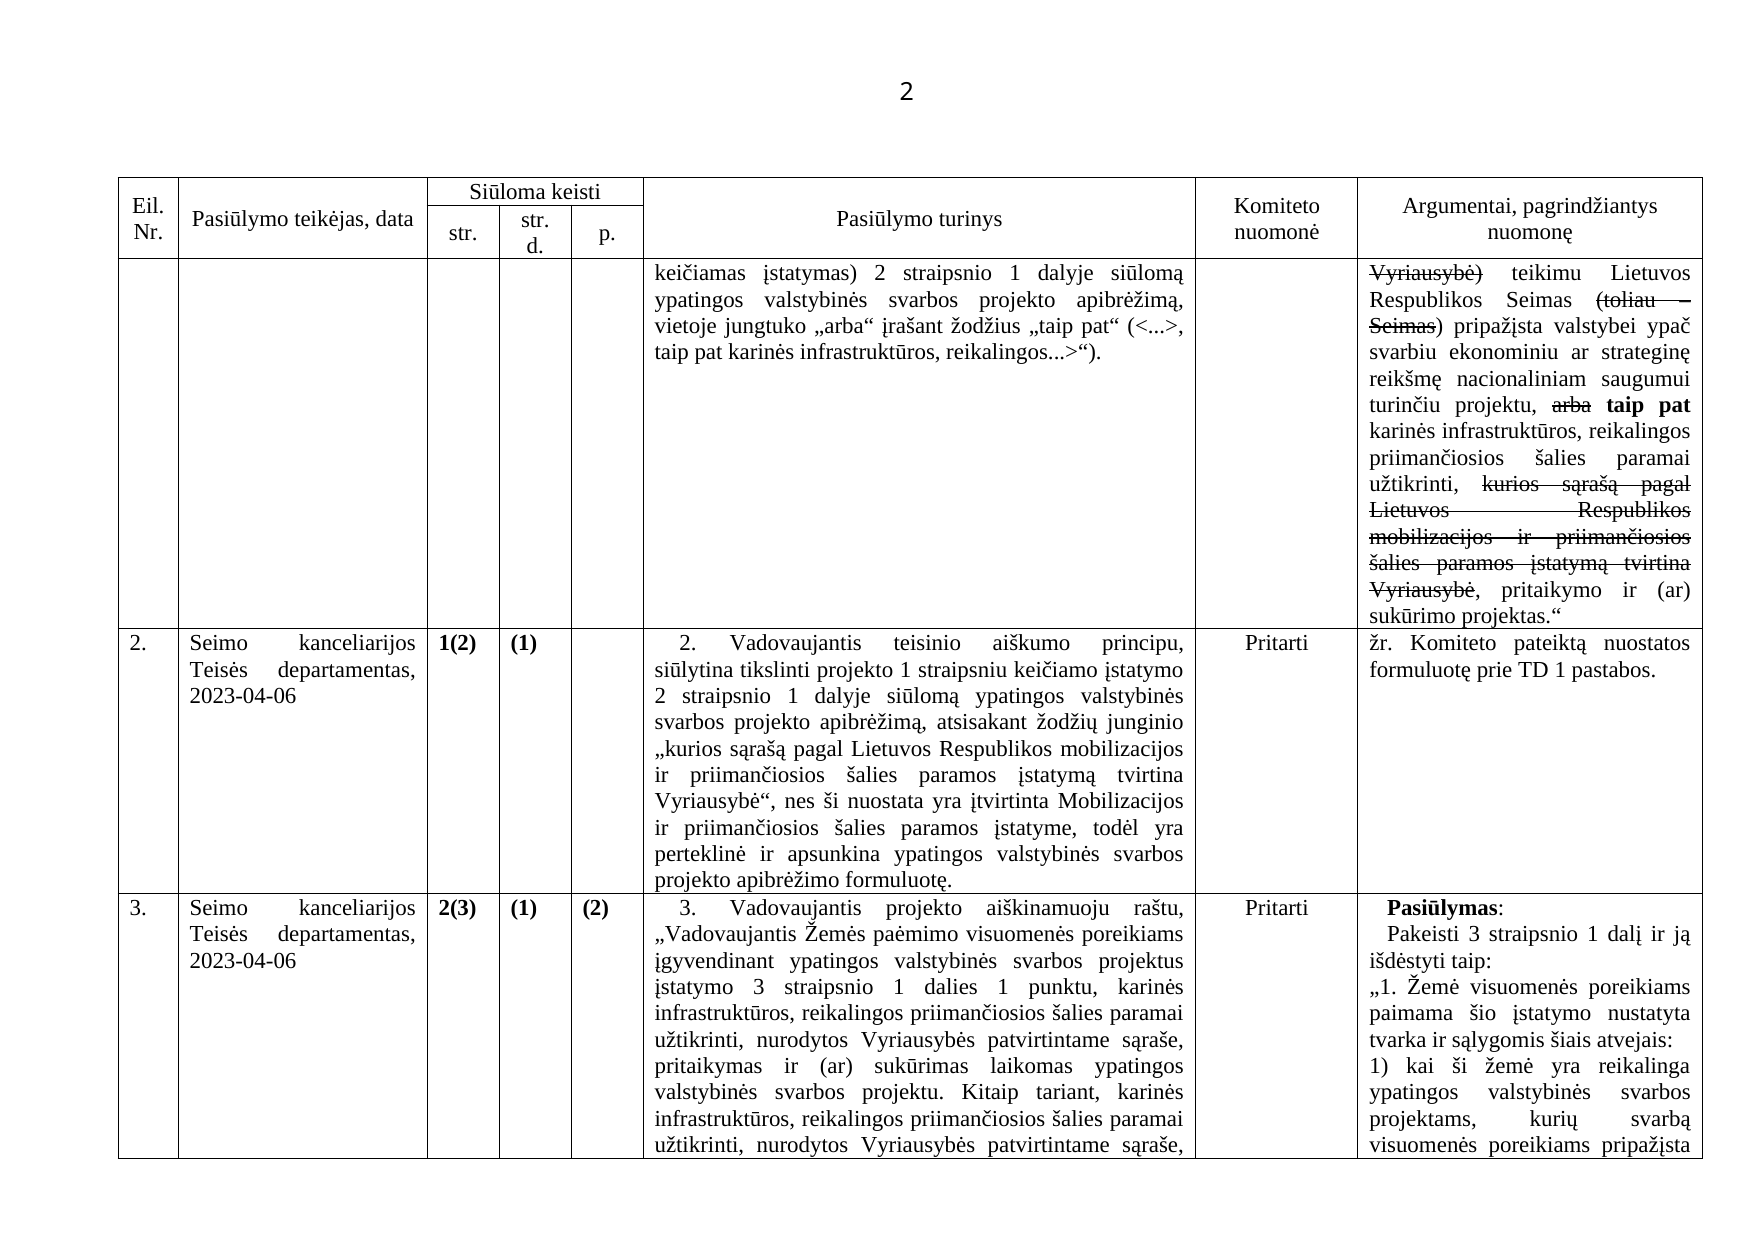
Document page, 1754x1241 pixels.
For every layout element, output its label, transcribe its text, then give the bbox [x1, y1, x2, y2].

table_cell (2) [572, 894, 643, 1157]
table_cell Pritarti [1196, 629, 1357, 893]
table_header Komiteto nuomonė [1196, 178, 1357, 258]
table_cell [179, 259, 427, 628]
table_cell Pritarti [1196, 894, 1357, 1157]
table_cell [119, 259, 178, 628]
table_cell p. [572, 206, 643, 258]
table_cell keičiamas įstatymas) 2 straipsnio 1 dalyje siūlomą ypatingos valstybinės svarbos projekto apibrėžimą, vietoje jungtuko „arba“ įrašant žodžius „taip pat“ (<...>, taip pat karinės infrastruktūros, reikalingos...>“). [644, 259, 1195, 628]
table_cell [572, 629, 643, 893]
table_cell 3. [119, 894, 178, 1157]
table_header Pasiūlymo teikėjas, data [179, 178, 427, 258]
table_cell 2(3) [428, 894, 499, 1157]
table_cell Seimo kanceliarijos Teisės departamentas, 2023-04-06 [179, 629, 427, 893]
table_cell žr. Komiteto pateiktą nuostatos formuluotę prie TD 1 pastabos. [1358, 629, 1702, 893]
table_cell 1(2) [428, 629, 499, 893]
table_cell Pasiūlymas: Pakeisti 3 straipsnio 1 dalį ir ją išdėstyti taip: „1. Žemė visuomenės poreikiams paimama šio įstatymo nustatyta tvarka ir sąlygomis šiais atvejais: 1) kai ši žemė yra reikalinga ypatingos valstybinės svarbos projektams, kurių svarbą visuomenės poreikiams pripažįsta [1358, 894, 1702, 1157]
table_header Eil. Nr. [119, 178, 178, 258]
table_cell 2. Vadovaujantis teisinio aiškumo principu, siūlytina tikslinti projekto 1 straipsniu keičiamo įstatymo 2 straipsnio 1 dalyje siūlomą ypatingos valstybinės svarbos projekto apibrėžimą, atsisakant žodžių junginio „kurios sąrašą pagal Lietuvos Respublikos mobilizacijos ir priimančiosios šalies paramos įstatymą tvirtina Vyriausybė“, nes ši nuostata yra įtvirtinta Mobilizacijos ir priimančiosios šalies paramos įstatyme, todėl yra perteklinė ir apsunkina ypatingos valstybinės svarbos projekto apibrėžimo formuluotę. [644, 629, 1195, 893]
table_cell str. d. [500, 206, 571, 258]
table_cell (1) [500, 894, 571, 1157]
table_cell [428, 259, 499, 628]
table_cell str. [428, 206, 499, 258]
table_cell 3. Vadovaujantis projekto aiškinamuoju raštu, „Vadovaujantis Žemės paėmimo visuomenės poreikiams įgyvendinant ypatingos valstybinės svarbos projektus įstatymo 3 straipsnio 1 dalies 1 punktu, karinės infrastruktūros, reikalingos priimančiosios šalies paramai užtikrinti, nurodytos Vyriausybės patvirtintame sąraše, pritaikymas ir (ar) sukūrimas laikomas ypatingos valstybinės svarbos projektu. Kitaip tariant, karinės infrastruktūros, reikalingos priimančiosios šalies paramai užtikrinti, nurodytos Vyriausybės patvirtintame sąraše, [644, 894, 1195, 1157]
table_header Pasiūlymo turinys [644, 178, 1195, 258]
table_cell Seimo kanceliarijos Teisės departamentas, 2023-04-06 [179, 894, 427, 1157]
table_header Siūloma keisti [428, 178, 643, 204]
table_cell 2. [119, 629, 178, 893]
table_cell Vyriausybė) teikimu Lietuvos Respublikos Seimas (toliau – Seimas) pripažįsta valstybei ypač svarbiu ekonominiu ar strateginę reikšmę nacionaliniam saugumui turinčiu projektu, arba taip pat karinės infrastruktūros, reikalingos priimančiosios šalies paramai užtikrinti, kurios sąrašą pagal Lietuvos Respublikos mobilizacijos ir priimančiosios šalies paramos įstatymą tvirtina Vyriausybė, pritaikymo ir (ar) sukūrimo projektas.“ [1358, 259, 1702, 628]
table_cell [500, 259, 571, 628]
table_cell [1196, 259, 1357, 628]
table_header Argumentai, pagrindžiantys nuomonę [1358, 178, 1702, 258]
table_cell (1) [500, 629, 571, 893]
table_cell [572, 259, 643, 628]
